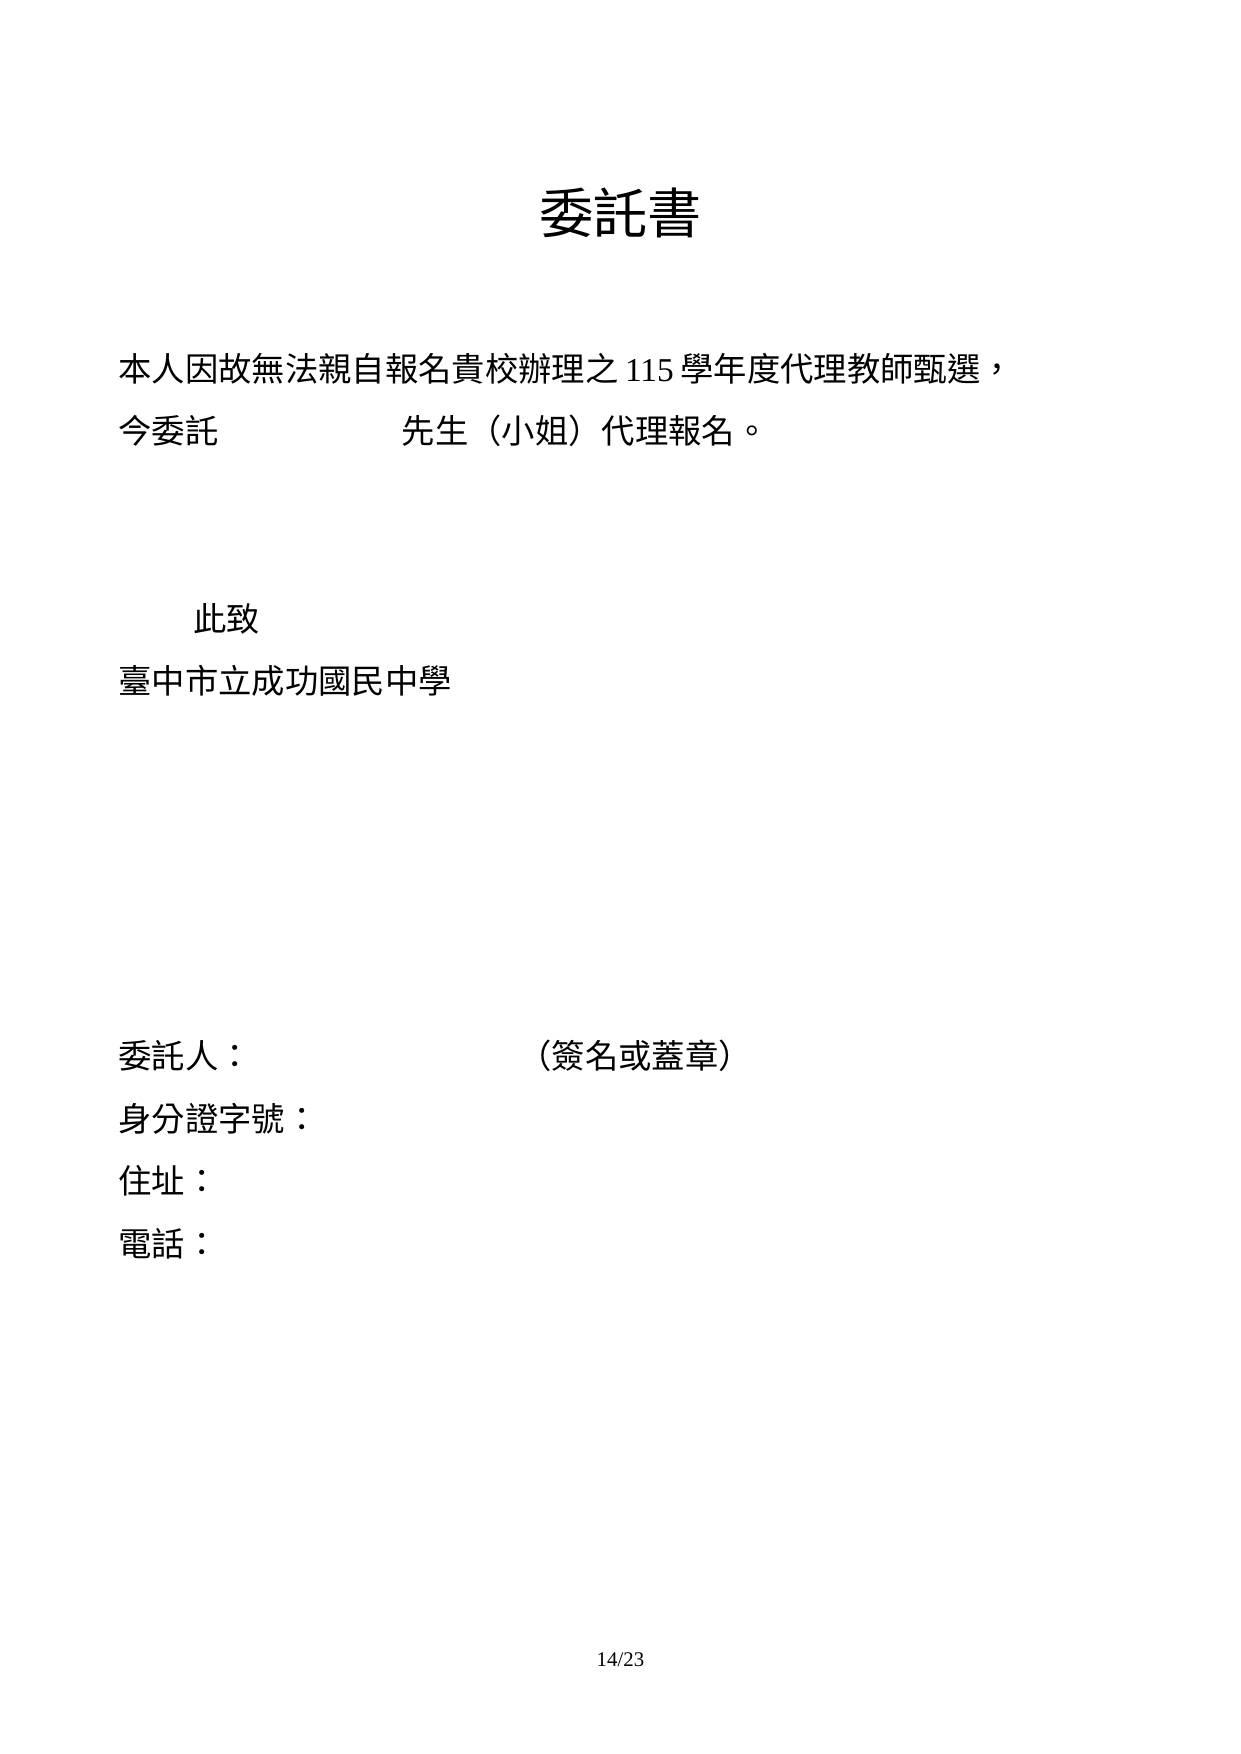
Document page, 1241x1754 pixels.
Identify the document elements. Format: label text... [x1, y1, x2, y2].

text 委託書 [118, 137, 1122, 262]
text 此致 [118, 575, 1122, 637]
table_cell [118, 72, 146, 137]
table_cell [146, 72, 1073, 137]
text 本人因故無法親自報名貴校辦理之115學年度代理教師甄選， [118, 325, 1122, 387]
text 委託人： （簽名或蓋章） [118, 1012, 1122, 1075]
table_cell [1073, 72, 1077, 137]
text 住址： [118, 1137, 1122, 1200]
table_cell [1077, 72, 1187, 137]
text 臺中市立成功國民中學 [118, 637, 1122, 700]
text 身分證字號： [118, 1075, 1122, 1137]
text 電話： [118, 1200, 1122, 1262]
text 今委託 先生（小姐）代理報名。 [118, 387, 1122, 450]
